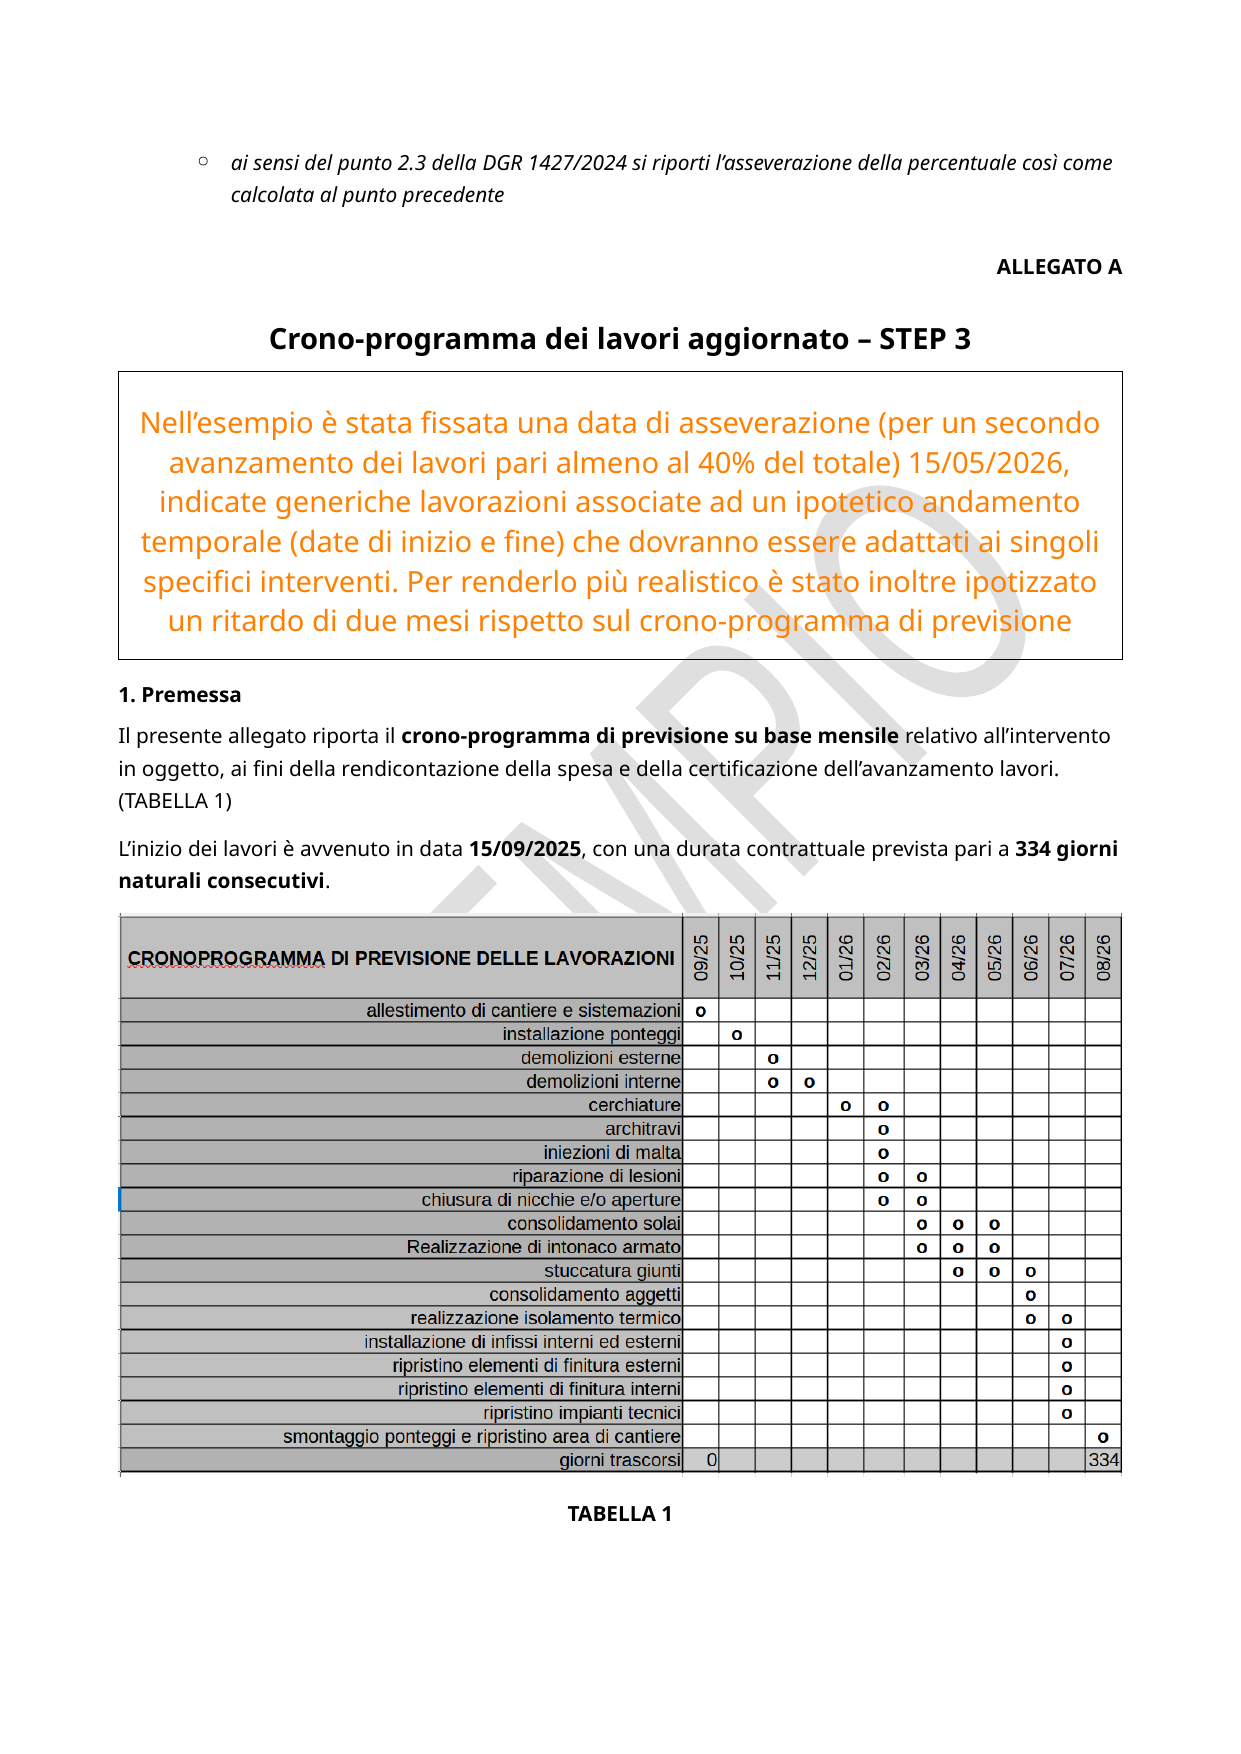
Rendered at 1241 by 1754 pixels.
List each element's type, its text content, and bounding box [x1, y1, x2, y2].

text Il presente allegato riporta il crono-programma di previsione su base mensile relativo all’intervento in oggetto, ai fini della rendicontazione della spesa e della certificazione dell’avanzamento lavori. (TABELLA 1) [754, 721, 1122, 815]
text Il presente allegato riporta il crono-programma di previsione su base mensile relativo all’intervento in oggetto, ai fini della rendicontazione della spesa e della certificazione dell’avanzamento lavori. (TABELLA 1) [118, 721, 741, 815]
text L’inizio dei lavori è avvenuto in data 15/09/2025, con una durata contrattuale prevista pari a 334 giorni naturali consecutivi. [660, 834, 741, 895]
text Il presente allegato riporta il crono-programma di previsione su base mensile relativo all’intervento in oggetto, ai fini della rendicontazione della spesa e della certificazione dell’avanzamento lavori. (TABELLA 1) [680, 721, 775, 776]
text L’inizio dei lavori è avvenuto in data 15/09/2025, con una durata contrattuale prevista pari a 334 giorni naturali consecutivi. [544, 834, 674, 895]
picture [118, 913, 1123, 1477]
list ai sensi del punto 2.3 della DGR 1427/2024 si riporti l’asseverazione della percentuale così come calcolata al punto precedente [193, 148, 1122, 209]
table_header Nell’esempio è stata fissata una data di asseverazione (per un secondo avanzamento dei lavori pari almeno al 40% del totale) 15/05/2026, indicate generiche lavorazioni associate ad un ipotetico andamento temporale (date di inizio e fine) che dovranno essere adattati ai singoli specifici interventi. Per renderlo più realistico è stato inoltre ipotizzato un ritardo di due mesi rispetto sul crono-programma di previsione [119, 372, 1122, 659]
text L’inizio dei lavori è avvenuto in data 15/09/2025, con una durata contrattuale prevista pari a 334 giorni naturali consecutivi. [710, 834, 1122, 895]
subtitle [780, 681, 852, 709]
text L’inizio dei lavori è avvenuto in data 15/09/2025, con una durata contrattuale prevista pari a 334 giorni naturali consecutivi. [118, 834, 554, 895]
subtitle Crono-programma dei lavori aggiornato – STEP 3 [118, 318, 1122, 358]
subtitle [857, 681, 1122, 709]
text TABELLA 1 [118, 1477, 1122, 1527]
subtitle ALLEGATO A [118, 252, 1122, 281]
subtitle [673, 681, 771, 709]
subtitle 1. Premessa [118, 681, 661, 709]
